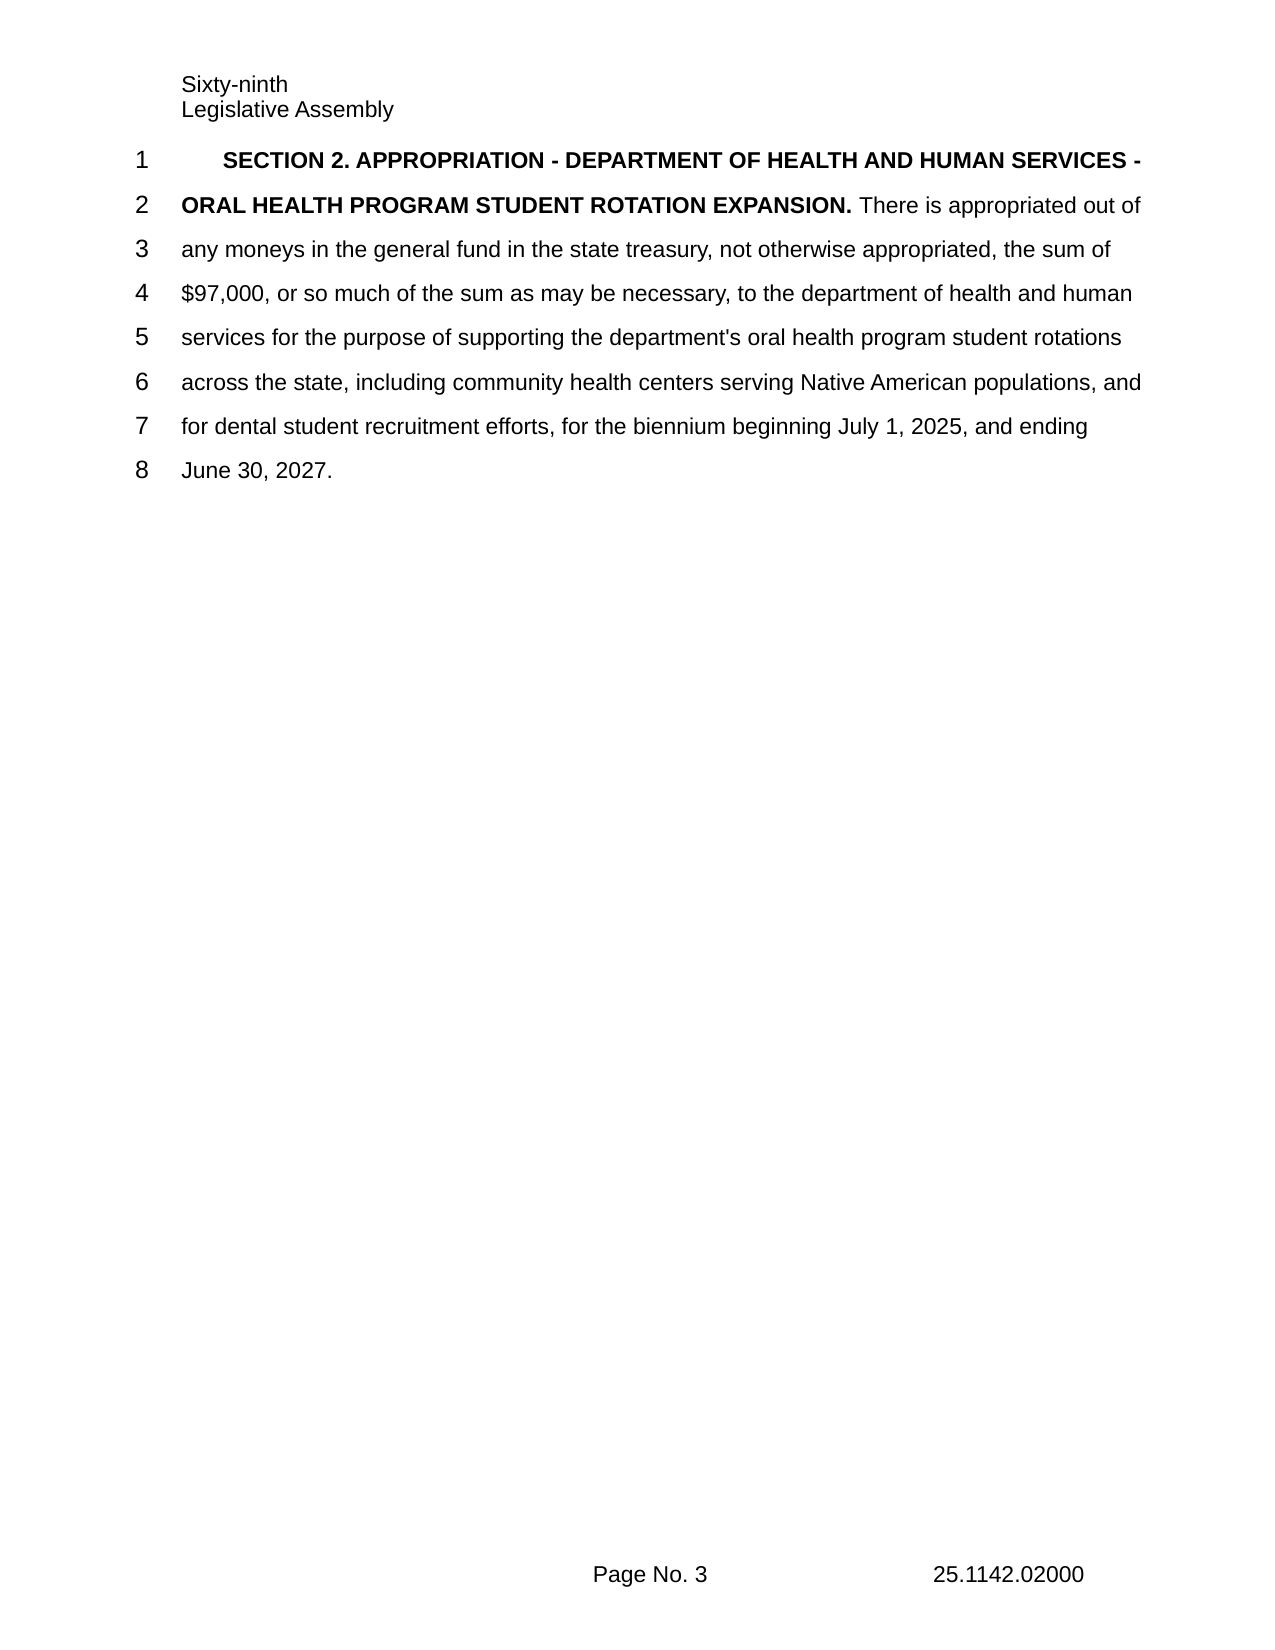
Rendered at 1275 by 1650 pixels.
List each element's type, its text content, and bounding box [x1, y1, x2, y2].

text SECTION 2. APPROPRIATION ‑ DEPARTMENT OF HEALTH AND HUMAN SERVICES ‑ ORAL HEALTH PROGRAM STUDENT ROTATION EXPANSION. There is appropriated out of any moneys in the general fund in the state treasury, not otherwise appropriated, the sum of $97,000, or so much of the sum as may be necessary, to the department of health and human services for the purpose of supporting the department's oral health program student rotations across the state, including community health centers serving Native American populations, and for dental student recruitment efforts, for the biennium beginning July 1, 2025, and ending June 30, 2027. [181, 133, 1154, 487]
